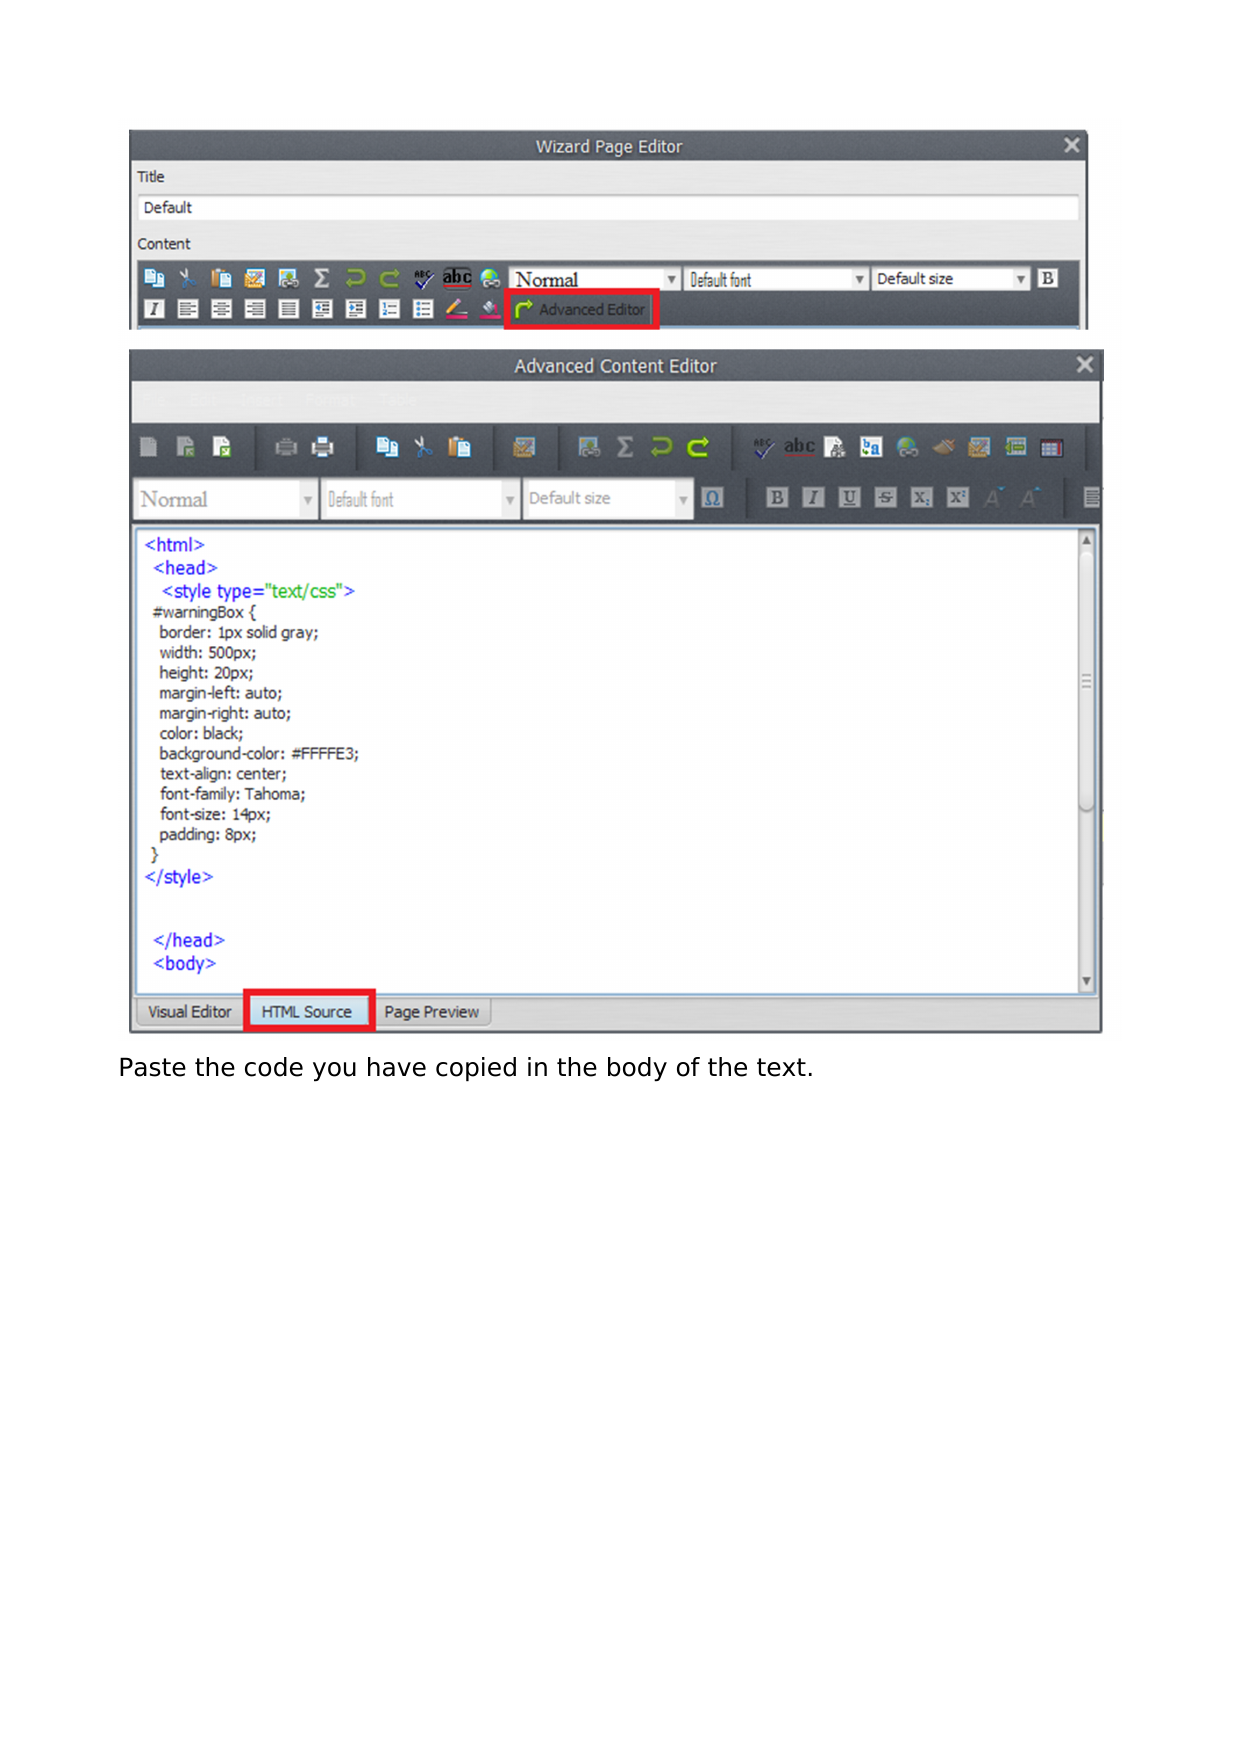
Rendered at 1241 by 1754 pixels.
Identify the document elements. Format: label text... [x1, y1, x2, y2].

text Paste the code you have copied in the body of the text. [118, 1053, 1122, 1082]
picture [118, 118, 1123, 1041]
